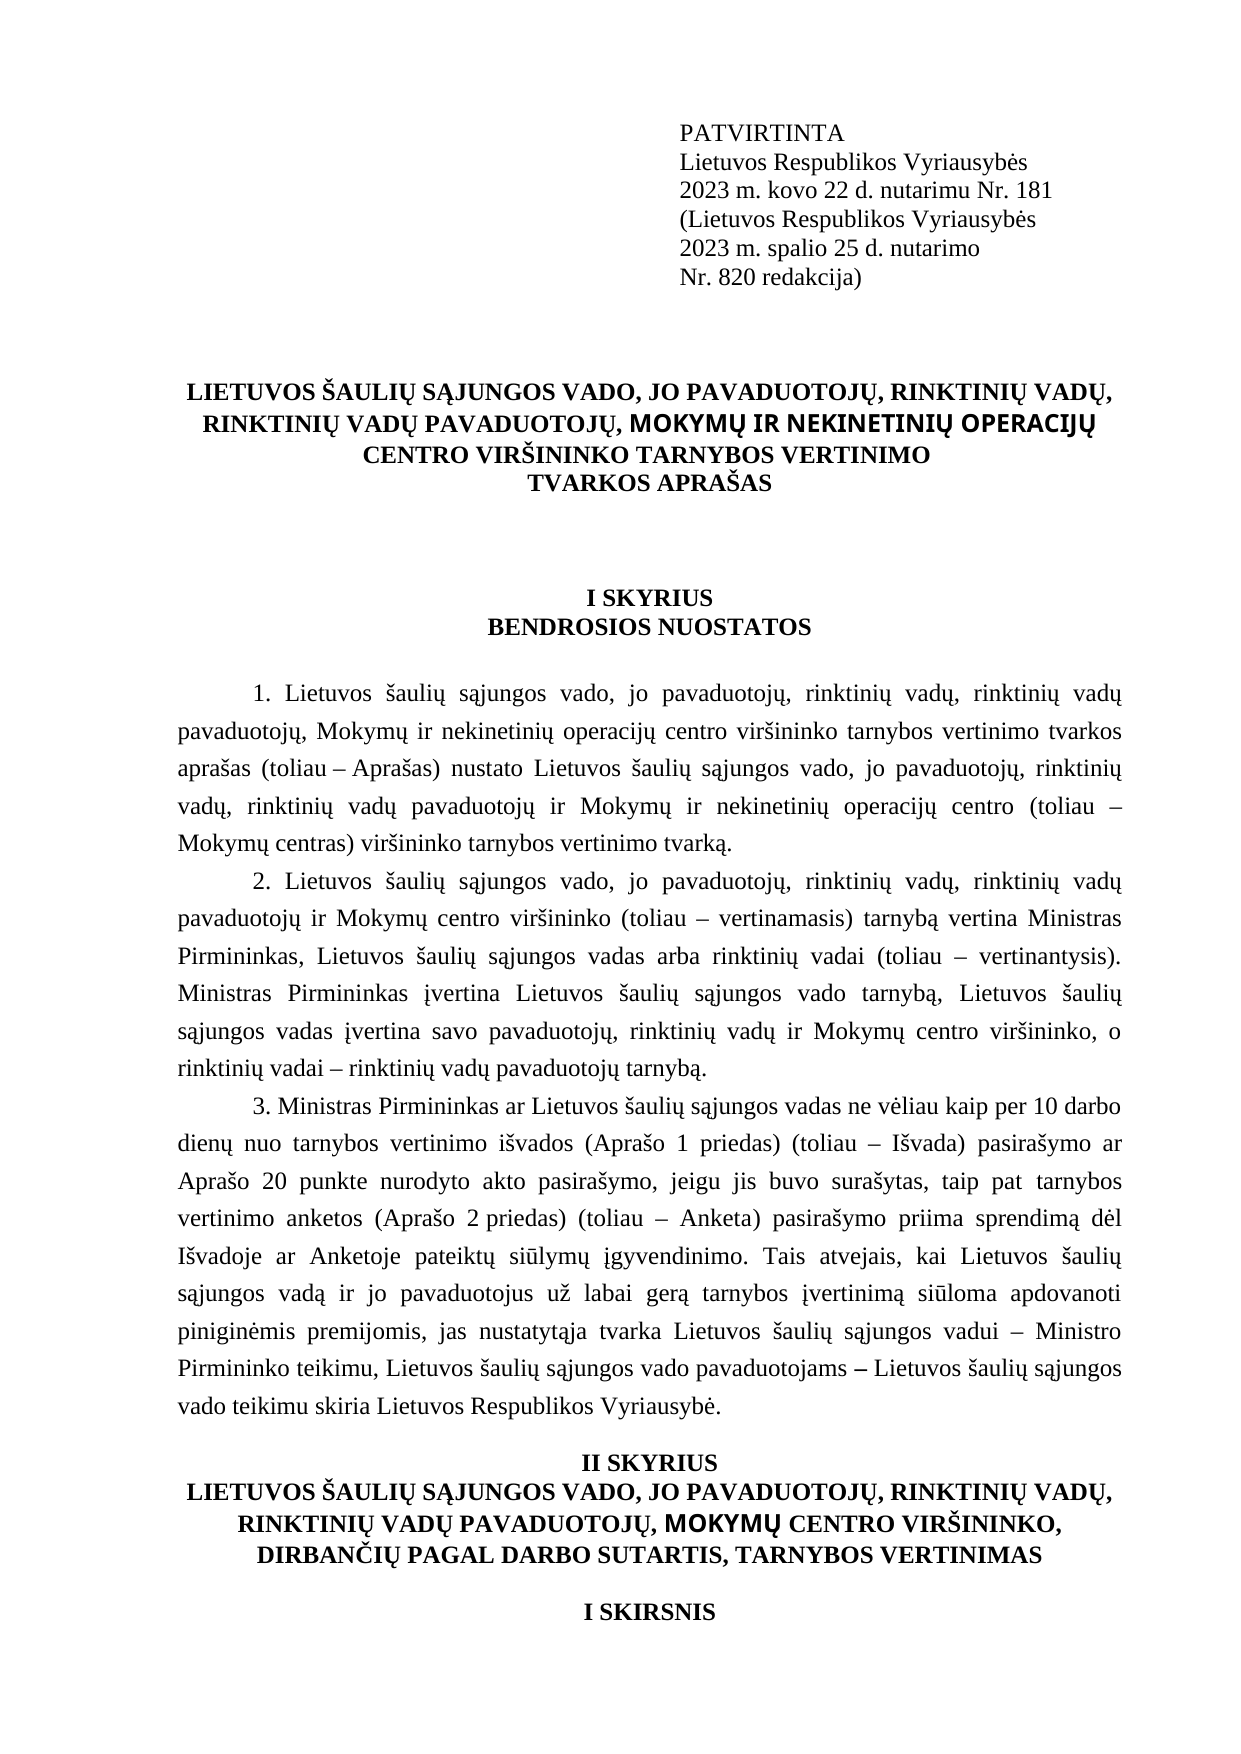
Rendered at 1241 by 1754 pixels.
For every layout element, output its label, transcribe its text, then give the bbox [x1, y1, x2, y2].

text LIETUVOS ŠAULIŲ SĄJUNGOS VADO, JO PAVADUOTOJŲ, RINKTINIŲ VADŲ, RINKTINIŲ VADŲ PAVADUOTOJŲ, Mokymų ir nekinetinių operacijų CENTRO VIRŠININKO TARNYBOS VERTINIMO [177, 377, 1122, 468]
text 3. Ministras Pirmininkas ar Lietuvos šaulių sąjungos vadas ne vėliau kaip per 10 darbo dienų nuo tarnybos vertinimo išvados (Aprašo 1 priedas) (toliau – Išvada) pasirašymo ar Aprašo 20 punkte nurodyto akto pasirašymo, jeigu jis buvo surašytas, taip pat tarnybos vertinimo anketos (Aprašo 2 priedas) (toliau – Anketa) pasirašymo priima sprendimą dėl Išvadoje ar Anketoje pateiktų siūlymų įgyvendinimo. Tais atvejais, kai Lietuvos šaulių sąjungos vadą ir jo pavaduotojus už labai gerą tarnybos įvertinimą siūloma apdovanoti piniginėmis premijomis, jas nustatytąja tvarka Lietuvos šaulių sąjungos vadui – Ministro Pirmininko teikimu, Lietuvos šaulių sąjungos vado pavaduotojams – Lietuvos šaulių sąjungos vado teikimu skiria Lietuvos Respublikos Vyriausybė. [177, 1082, 1122, 1420]
text LIETUVOS ŠAULIŲ SĄJUNGOS VADO, JO PAVADUOTOJŲ, RINKTINIŲ VADŲ, RINKTINIŲ VADŲ PAVADUOTOJŲ, Mokymų CENTRO VIRŠININKO, DIRBANČIŲ PAGAL DARBO SUTARTIS, TARNYBOS VERTINIMAS [177, 1477, 1122, 1569]
text TVARKOS APRAŠAS [177, 468, 1122, 497]
text 2023 m. spalio 25 d. nutarimo [177, 233, 1122, 262]
text (Lietuvos Respublikos Vyriausybės [177, 204, 1122, 233]
text II SKYRIUS [177, 1448, 1122, 1477]
text BENDROSIOS NUOSTATOS [177, 612, 1122, 641]
text I SKIRSNIS [177, 1597, 1122, 1626]
text PATVIRTINTA [679, 118, 1122, 147]
text 1. Lietuvos šaulių sąjungos vado, jo pavaduotojų, rinktinių vadų, rinktinių vadų pavaduotojų, Mokymų ir nekinetinių operacijų centro viršininko tarnybos vertinimo tvarkos aprašas (toliau – Aprašas) nustato Lietuvos šaulių sąjungos vado, jo pavaduotojų, rinktinių vadų, rinktinių vadų pavaduotojų ir Mokymų ir nekinetinių operacijų centro (toliau – Mokymų centras) viršininko tarnybos vertinimo tvarką. [177, 670, 1122, 857]
text 2. Lietuvos šaulių sąjungos vado, jo pavaduotojų, rinktinių vadų, rinktinių vadų pavaduotojų ir Mokymų centro viršininko (toliau – vertinamasis) tarnybą vertina Ministras Pirmininkas, Lietuvos šaulių sąjungos vadas arba rinktinių vadai (toliau – vertinantysis). Ministras Pirmininkas įvertina Lietuvos šaulių sąjungos vado tarnybą, Lietuvos šaulių sąjungos vadas įvertina savo pavaduotojų, rinktinių vadų ir Mokymų centro viršininko, o rinktinių vadai – rinktinių vadų pavaduotojų tarnybą. [177, 857, 1122, 1082]
text 2023 m. kovo 22 d. nutarimu Nr. 181 [177, 176, 1122, 204]
text Lietuvos Respublikos Vyriausybės [177, 147, 1122, 176]
text I SKYRIUS [177, 583, 1122, 612]
text Nr. 820 redakcija) [177, 262, 1122, 291]
